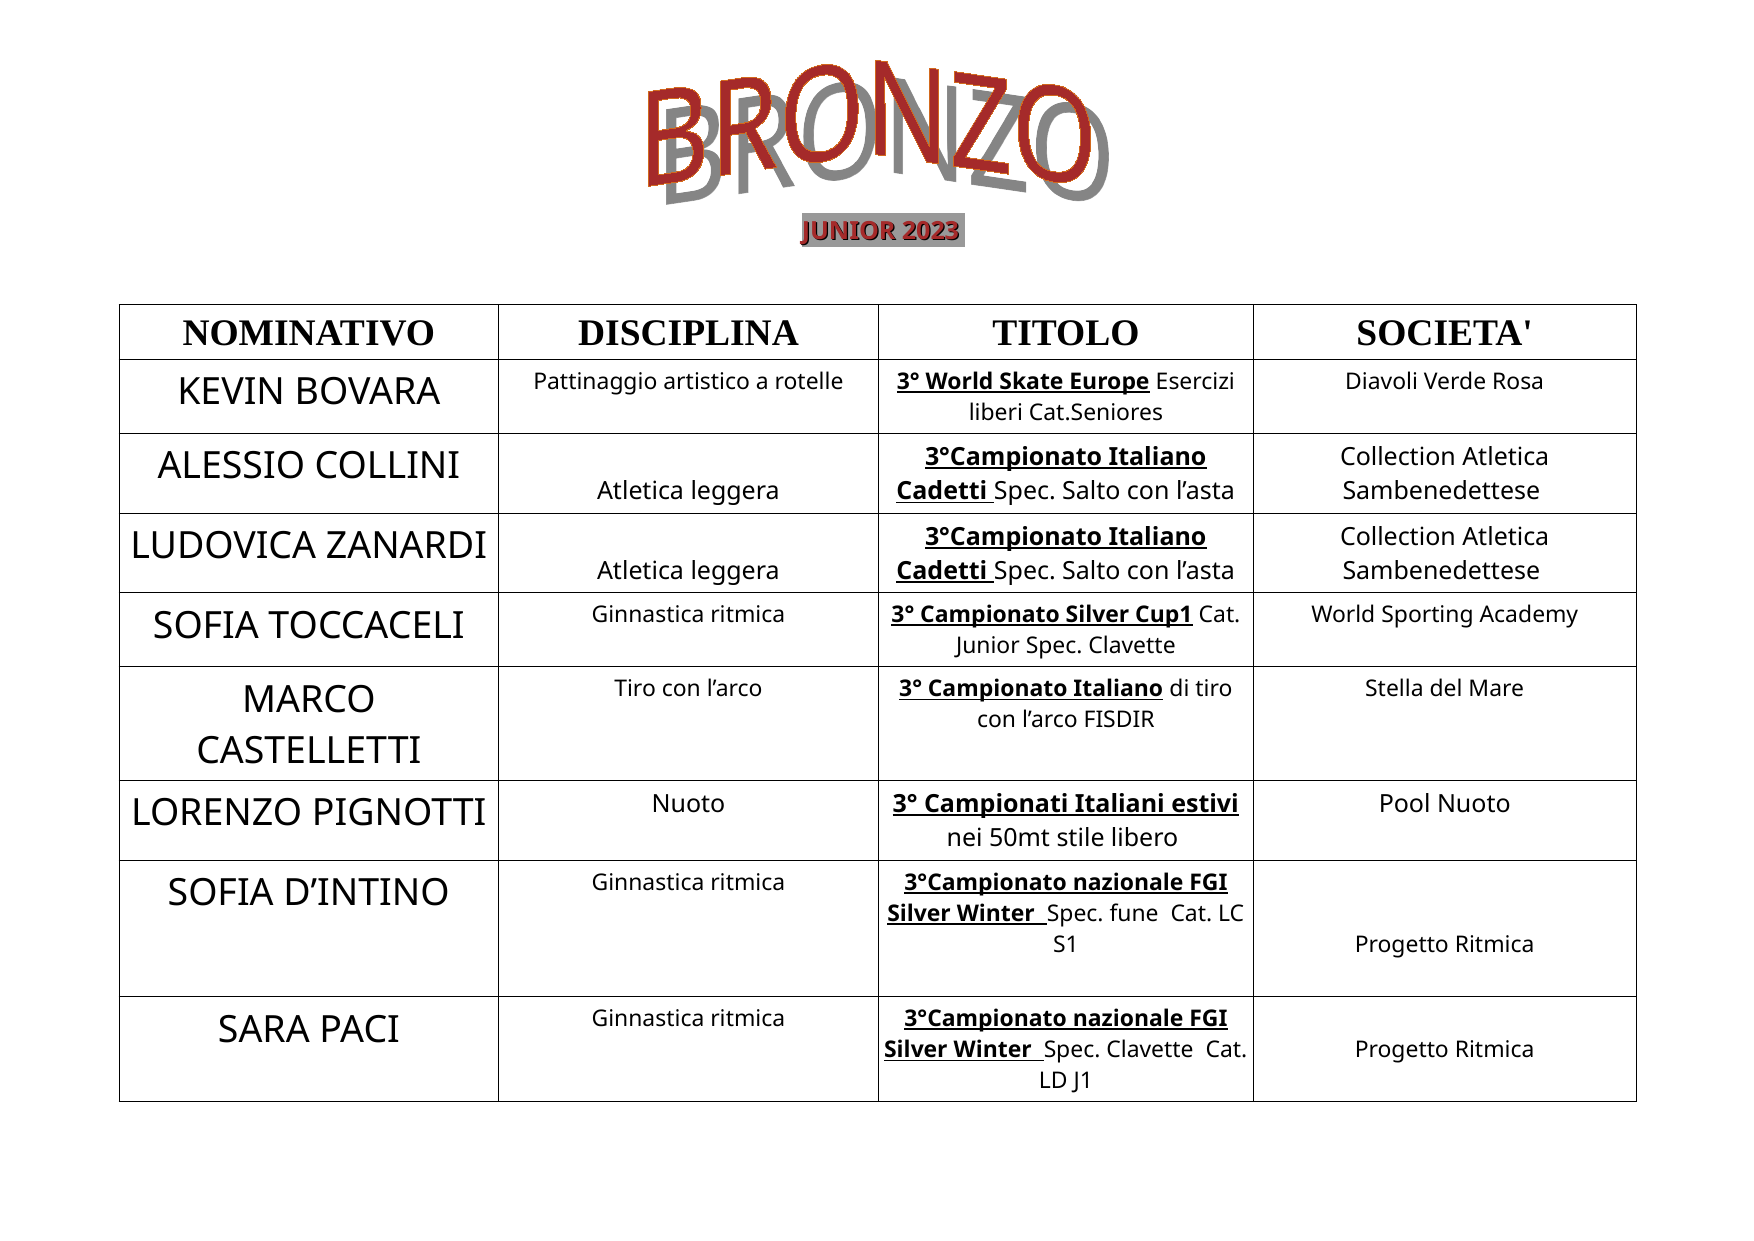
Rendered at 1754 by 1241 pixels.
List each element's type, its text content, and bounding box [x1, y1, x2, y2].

table_cell MARCO CASTELLETTI [120, 667, 498, 780]
table_cell Ginnastica ritmica [499, 997, 878, 1101]
table_header NOMINATIVO [120, 305, 498, 359]
table_header SOCIETA' [1254, 305, 1636, 359]
table_cell Pool Nuoto [1254, 781, 1636, 859]
table_cell World Sporting Academy [1254, 593, 1636, 666]
table_cell Collection Atletica Sambenedettese [1254, 434, 1636, 512]
table_cell Pattinaggio artistico a rotelle [499, 360, 878, 433]
table_cell SOFIA TOCCACELI [120, 593, 498, 666]
table_cell LUDOVICA ZANARDI [120, 514, 498, 592]
table_cell 3°Campionato nazionale FGI Silver Winter Spec. Clavette Cat. LD J1 [879, 997, 1253, 1101]
table_cell 3° Campionato Italiano di tiro con l’arco FISDIR [879, 667, 1253, 780]
table_header TITOLO [879, 305, 1253, 359]
table_cell Atletica leggera [499, 514, 878, 592]
table_cell Stella del Mare [1254, 667, 1636, 780]
table_cell Diavoli Verde Rosa [1254, 360, 1636, 433]
table_cell Atletica leggera [499, 434, 878, 512]
table_cell Ginnastica ritmica [499, 593, 878, 666]
table_cell KEVIN BOVARA [120, 360, 498, 433]
table_header DISCIPLINA [499, 305, 878, 359]
table_cell Ginnastica ritmica [499, 861, 878, 996]
table_cell 3°Campionato Italiano Cadetti Spec. Salto con l’asta [879, 514, 1253, 592]
table_cell SARA PACI [120, 997, 498, 1101]
table_cell ALESSIO COLLINI [120, 434, 498, 512]
text JUNIOR 2023 [118, 212, 1636, 247]
table_cell Collection Atletica Sambenedettese [1254, 514, 1636, 592]
table_cell LORENZO PIGNOTTI [120, 781, 498, 859]
table_cell 3° Campionato Silver Cup1 Cat. Junior Spec. Clavette [879, 593, 1253, 666]
table_cell Progetto Ritmica [1254, 997, 1636, 1101]
table_cell 3°Campionato Italiano Cadetti Spec. Salto con l’asta [879, 434, 1253, 512]
table_cell SOFIA D’INTINO [120, 861, 498, 996]
table_cell Progetto Ritmica [1254, 861, 1636, 996]
table_cell Tiro con l’arco [499, 667, 878, 780]
table_cell Nuoto [499, 781, 878, 859]
table_cell 3° World Skate Europe Esercizi liberi Cat.Seniores [879, 360, 1253, 433]
table_cell 3°Campionato nazionale FGI Silver Winter Spec. fune Cat. LC S1 [879, 861, 1253, 996]
table_cell 3° Campionati Italiani estivi nei 50mt stile libero [879, 781, 1253, 859]
